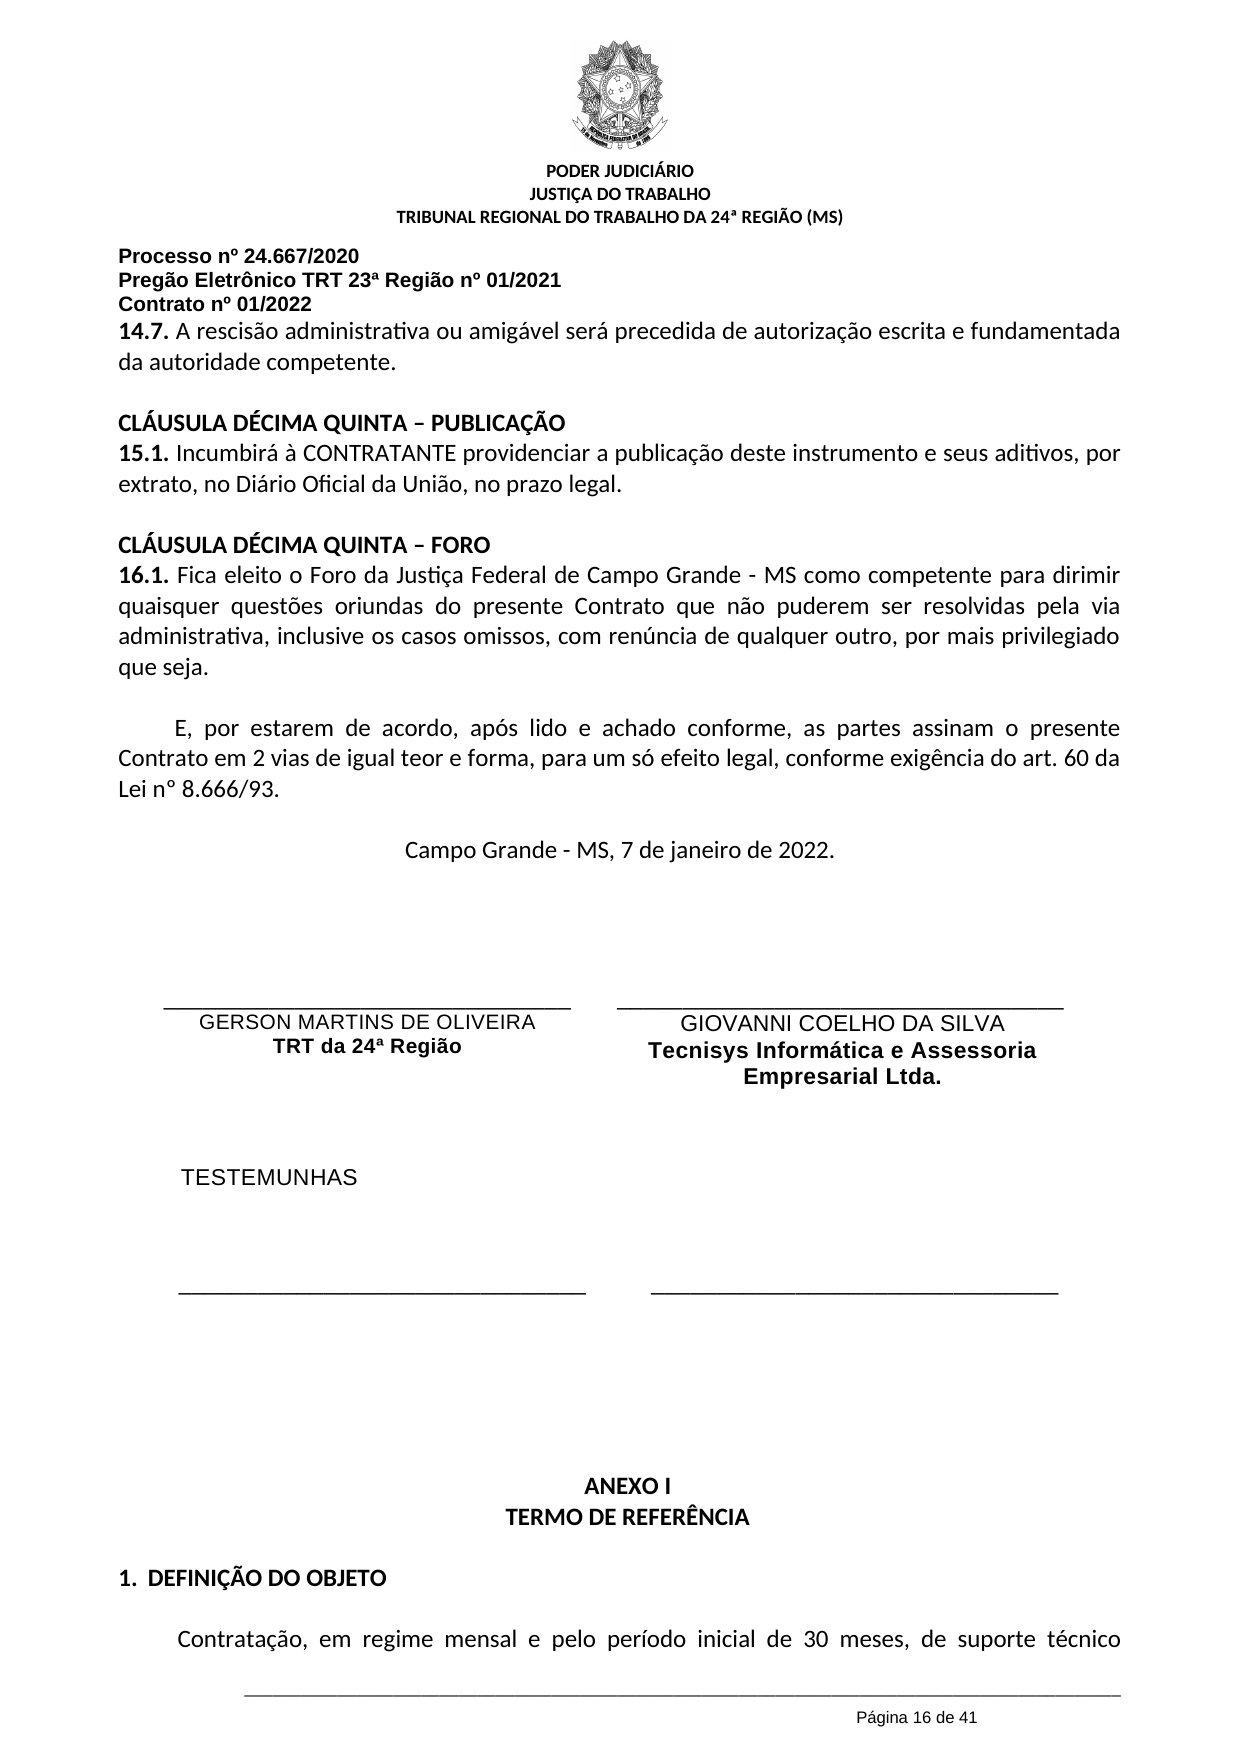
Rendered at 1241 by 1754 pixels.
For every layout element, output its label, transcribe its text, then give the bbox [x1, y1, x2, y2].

text CLÁUSULA DÉCIMA QUINTA – PUBLICAÇÃO [118, 407, 1122, 437]
text CLÁUSULA DÉCIMA QUINTA – FORO [118, 529, 1122, 559]
table_header _______________________________ GERSON MARTINS DE OLIVEIRA TRT da 24ª Região [147, 931, 605, 1089]
text Contratação, em regime mensal e pelo período inicial de 30 meses, de suporte técnico [118, 1623, 1122, 1653]
table_cell _______________________________ [620, 1216, 1107, 1348]
subtitle TERMO DE REFERÊNCIA [126, 1501, 1129, 1531]
text 14.7. A rescisão administrativa ou amigável será precedida de autorização escrita e fundamentada da autoridade competente. [118, 315, 1122, 376]
subtitle ANEXO I [126, 1470, 1129, 1501]
text Campo Grande - MS, 7 de janeiro de 2022. [118, 834, 1122, 865]
text 16.1. Fica eleito o Foro da Justiça Federal de Campo Grande - MS como competente para dirimir quaisquer questões oriundas do presente Contrato que não puderem ser resolvidas pela via administrativa, inclusive os casos omissos, com renúncia de qualquer outro, por mais privilegiado que seja. [118, 559, 1122, 682]
table_header TESTEMUNHAS [163, 1137, 1107, 1216]
table_cell _______________________________ [163, 1216, 620, 1348]
text E, por estarem de acordo, após lido e achado conforme, as partes assinam o presente Contrato em 2 vias de igual teor e forma, para um só efeito legal, conforme exigência do art. 60 da Lei nº 8.666/93. [118, 712, 1122, 804]
table_header __________________________________ GIOVANNI COELHO DA SILVA Tecnisys Informática e Assessoria Empresarial Ltda. [605, 931, 1093, 1089]
text 15.1. Incumbirá à CONTRATANTE providenciar a publicação deste instrumento e seus aditivos, por extrato, no Diário Oficial da União, no prazo legal. [118, 437, 1122, 498]
picture [569, 37, 671, 152]
subtitle DEFINIÇÃO DO OBJETO [118, 1562, 1122, 1592]
